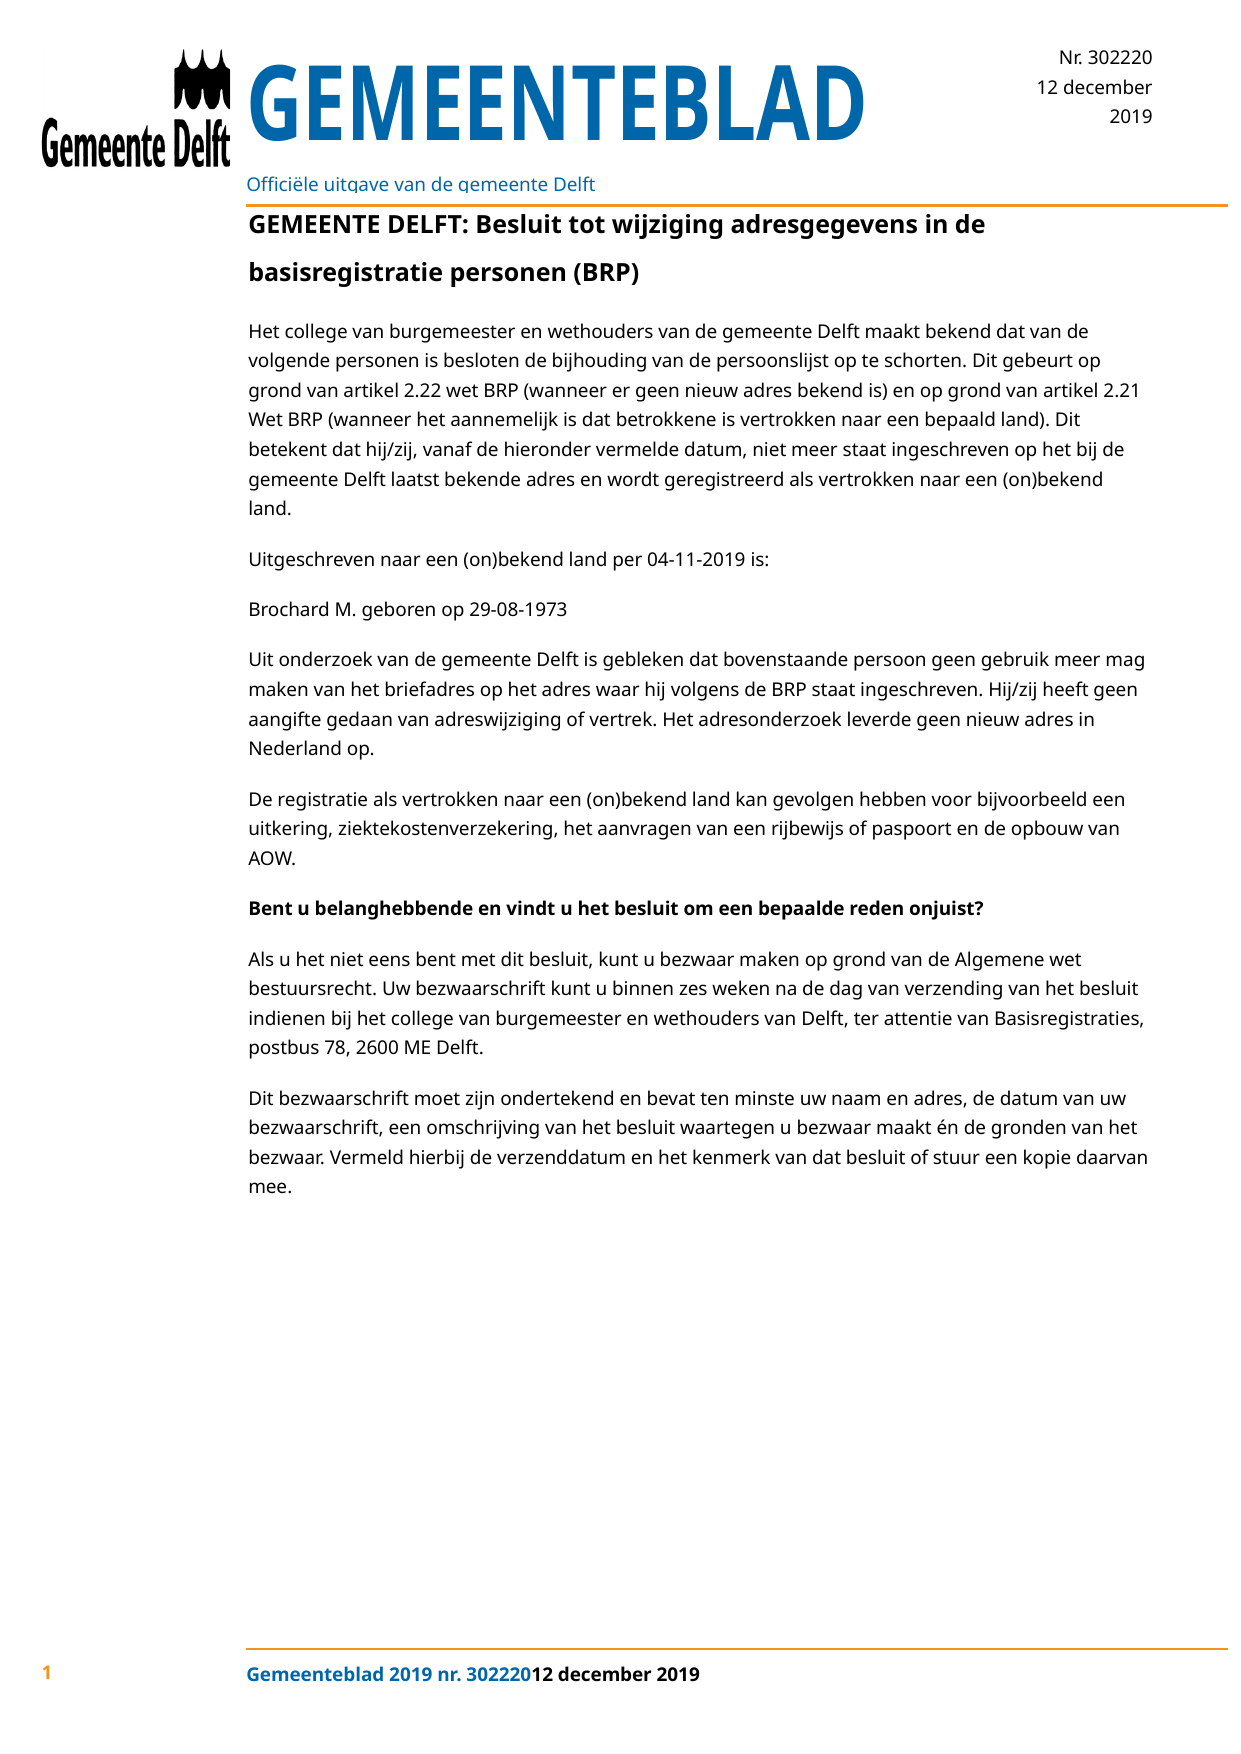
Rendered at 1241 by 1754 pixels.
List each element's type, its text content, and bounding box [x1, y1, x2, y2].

picture [41, 47, 231, 172]
text De registratie als vertrokken naar een (on)bekend land kan gevolgen hebben voor bijvoorbeeld een uitkering, ziektekostenverzekering, het aanvragen van een rijbewijs of paspoort en de opbouw van AOW. [248, 786, 1152, 871]
text Uit onderzoek van de gemeente Delft is gebleken dat bovenstaande persoon geen gebruik meer mag maken van het briefadres op het adres waar hij volgens de BRP staat ingeschreven. Hij/zij heeft geen aangifte gedaan van adreswijziging of vertrek. Het adresonderzoek leverde geen nieuw adres in Nederland op. [248, 647, 1152, 761]
text Uitgeschreven naar een (on)bekend land per 04-11-2019 is: [248, 546, 1152, 572]
text Brochard M. geboren op 29-08-1973 [248, 596, 1152, 622]
text GEMEENTE DELFT: Besluit tot wijziging adresgegevens in de basisregistratie personen (BRP) [248, 207, 1152, 288]
text Het college van burgemeester en wethouders van de gemeente Delft maakt bekend dat van de volgende personen is besloten de bijhouding van de persoonslijst op te schorten. Dit gebeurt op grond van artikel 2.22 wet BRP (wanneer er geen nieuw adres bekend is) en op grond van artikel 2.21 Wet BRP (wanneer het aannemelijk is dat betrokkene is vertrokken naar een bepaald land). Dit betekent dat hij/zij, vanaf de hieronder vermelde datum, niet meer staat ingeschreven op het bij de gemeente Delft laatst bekende adres en wordt geregistreerd als vertrokken naar een (on)bekend land. [248, 318, 1152, 521]
text Dit bezwaarschrift moet zijn ondertekend en bevat ten minste uw naam en adres, de datum van uw bezwaarschrift, een omschrijving van het besluit waartegen u bezwaar maakt én de gronden van het bezwaar. Vermeld hierbij de verzenddatum en het kenmerk van dat besluit of stuur een kopie daarvan mee. [248, 1085, 1152, 1199]
text Als u het niet eens bent met dit besluit, kunt u bezwaar maken op grond van de Algemene wet bestuursrecht. Uw bezwaarschrift kunt u binnen zes weken na de dag van verzending van het besluit indienen bij het college van burgemeester en wethouders van Delft, ter attentie van Basisregistraties, postbus 78, 2600 ME Delft. [248, 946, 1152, 1060]
text Bent u belanghebbende en vindt u het besluit om een bepaalde reden onjuist? [248, 895, 1152, 921]
